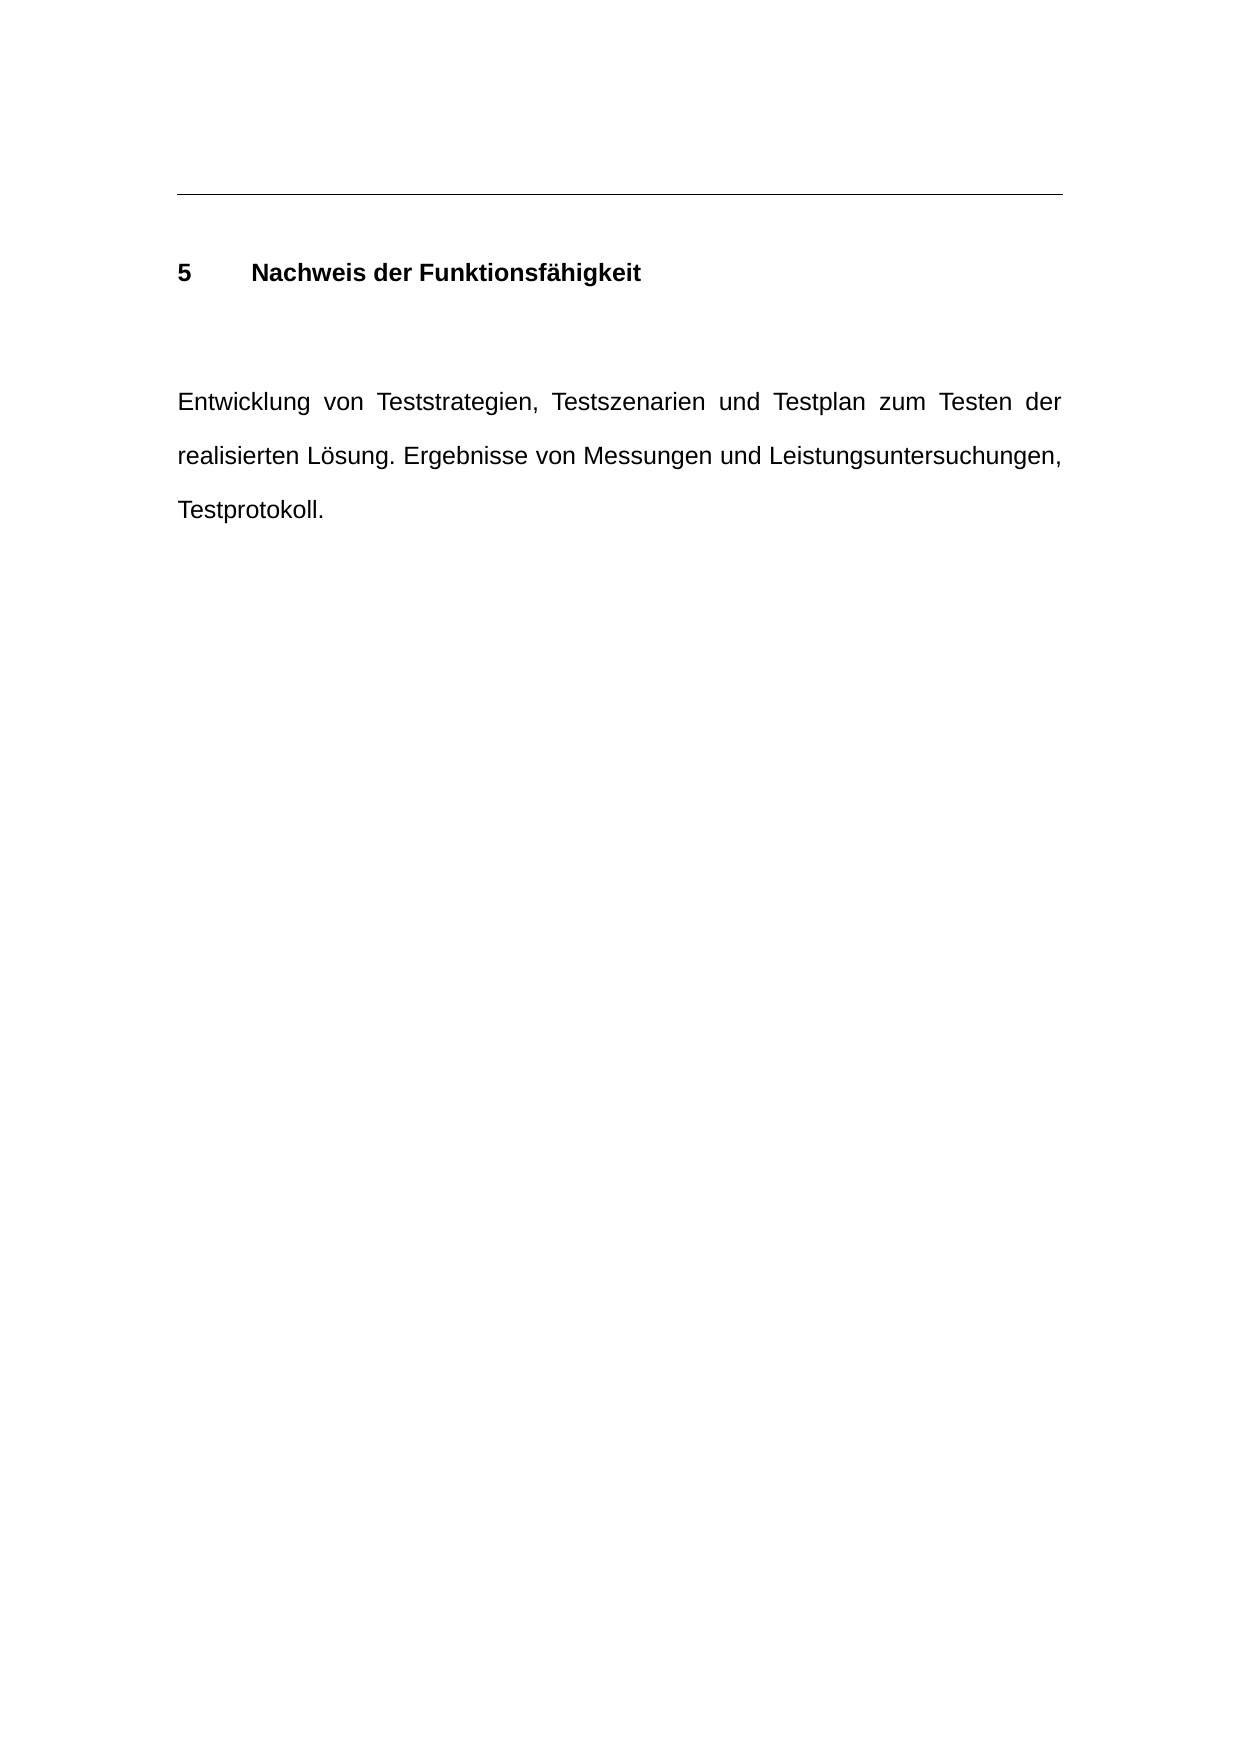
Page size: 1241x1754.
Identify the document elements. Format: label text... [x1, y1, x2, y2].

subtitle Nachweis der Funktionsfähigkeit [177, 251, 1063, 287]
text Entwicklung von Teststrategien, Testszenarien und Testplan zum Testen der realisierten Lösung. Ergebnisse von Messungen und Leistungsuntersuchungen, Testprotokoll. [177, 380, 1063, 523]
